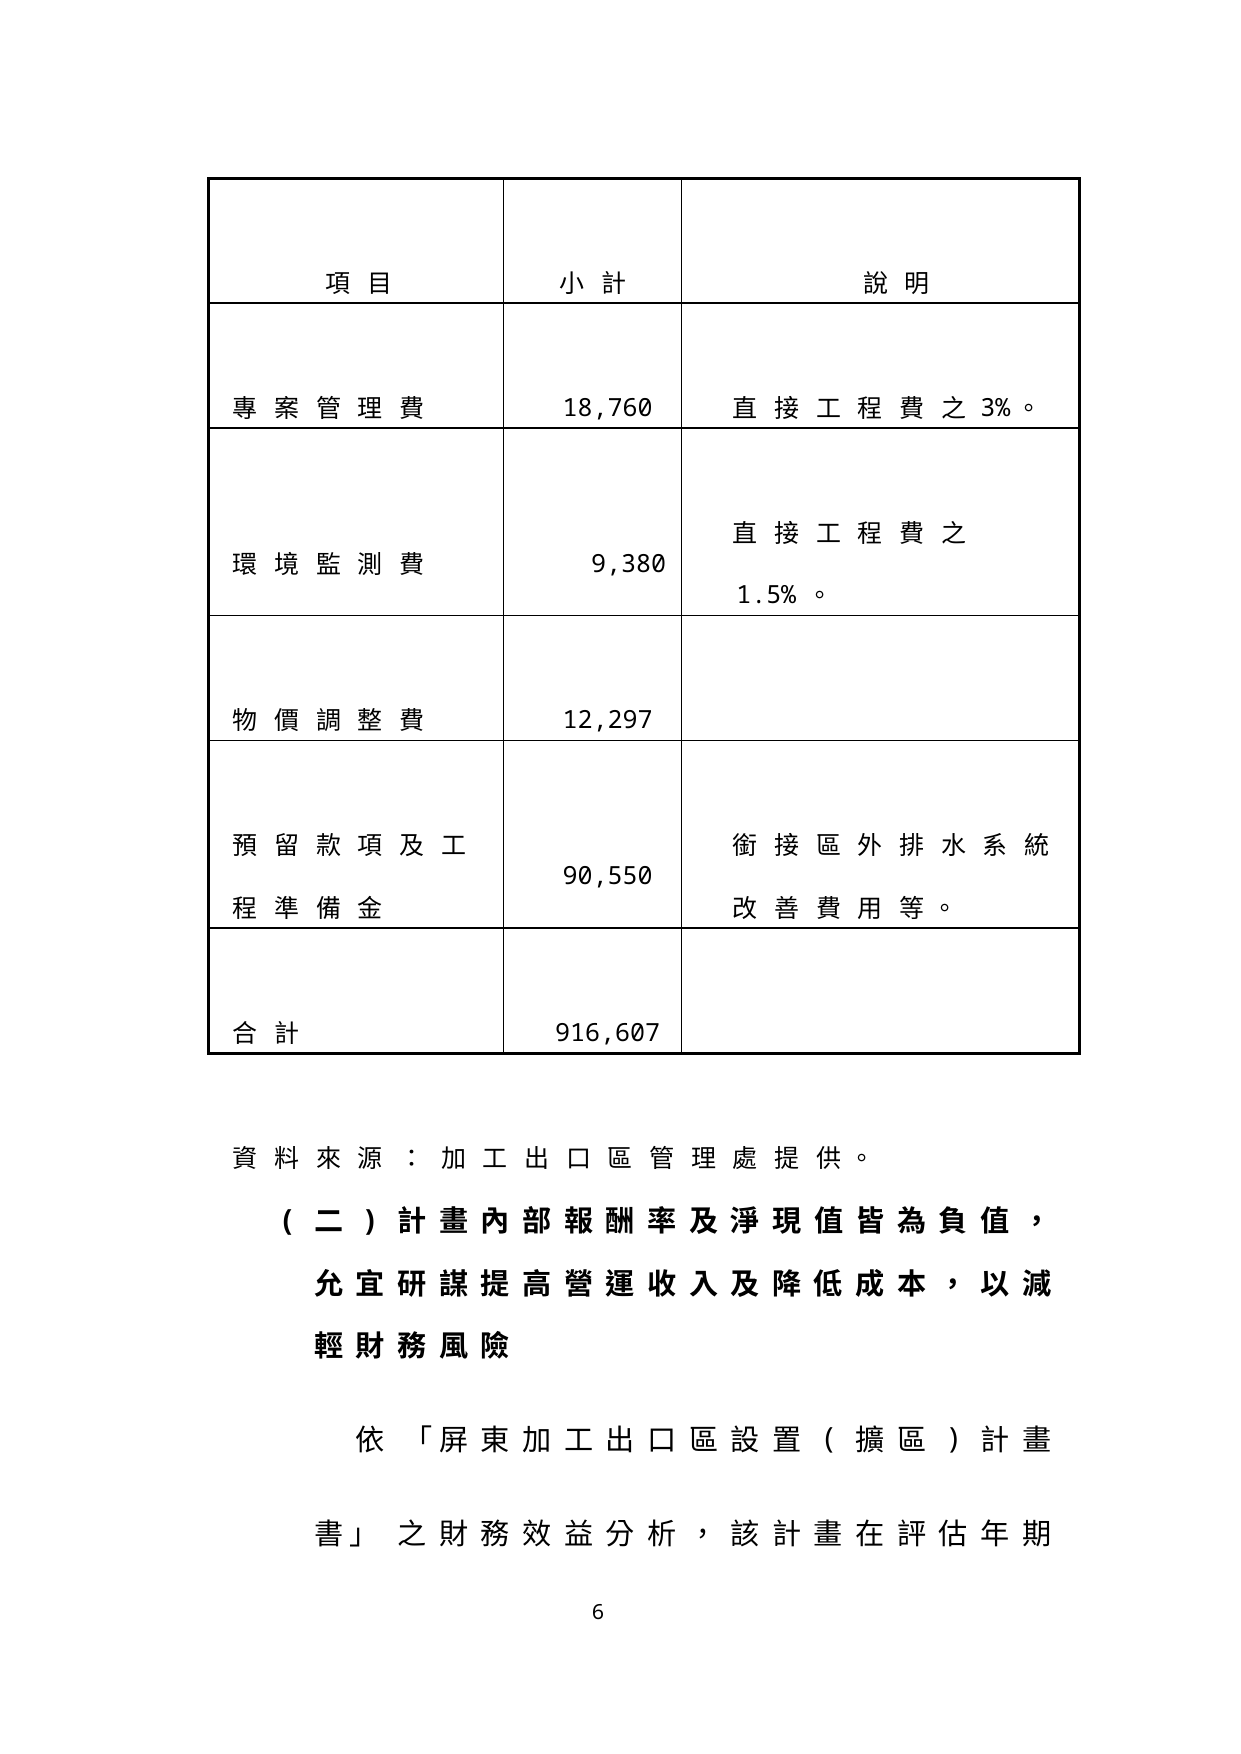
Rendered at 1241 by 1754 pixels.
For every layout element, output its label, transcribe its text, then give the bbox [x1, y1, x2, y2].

table_cell [682, 929, 1078, 1052]
table_cell 18,760 [504, 304, 681, 427]
table_header 項目 [210, 180, 503, 302]
table_cell 預留款項及工程準備金 [210, 741, 503, 927]
table_cell 916,607 [504, 929, 681, 1052]
table_cell 直接工程費之1.5%。 [682, 429, 1078, 615]
table_cell 9,380 [504, 429, 681, 615]
table_header 小計 [504, 180, 681, 302]
table_cell 物價調整費 [210, 616, 503, 740]
text 資料來源：加工出口區管理處提供。 [183, 1115, 1058, 1177]
table_cell [682, 616, 1078, 740]
text 依「屏東加工出口區設置(擴區)計畫書」之財務效益分析，該計畫在評估年期50年情況下，試算計畫之自償率為56%、內部報酬率-1.38%、淨現值為-3.67億元，由於自償率小於1、計畫內部報酬率小於折現率(2.5%)、淨現值小於0，顯示該計畫具有財務風險。復按影響該計畫之各風險項目敏感性分析結果，其中對淨現值影響程度大小依序為營運收入、營運成本及建設成本，爰為有效降低財務風險，宜研謀提高營運收入及管控成本。 [271, 1365, 1058, 1552]
table_cell 合計 [210, 929, 503, 1052]
table_cell 直接工程費之3%。 [682, 304, 1078, 427]
table_cell 90,550 [504, 741, 681, 927]
table_cell 銜接區外排水系統改善費用等。 [682, 741, 1078, 927]
table_header 說明 [682, 180, 1078, 302]
table_cell 專案管理費 [210, 304, 503, 427]
text (二)計畫內部報酬率及淨現值皆為負值，允宜研謀提高營運收入及降低成本，以減輕財務風險 [242, 1177, 1058, 1365]
table_cell 環境監測費 [210, 429, 503, 615]
table_cell 12,297 [504, 616, 681, 740]
